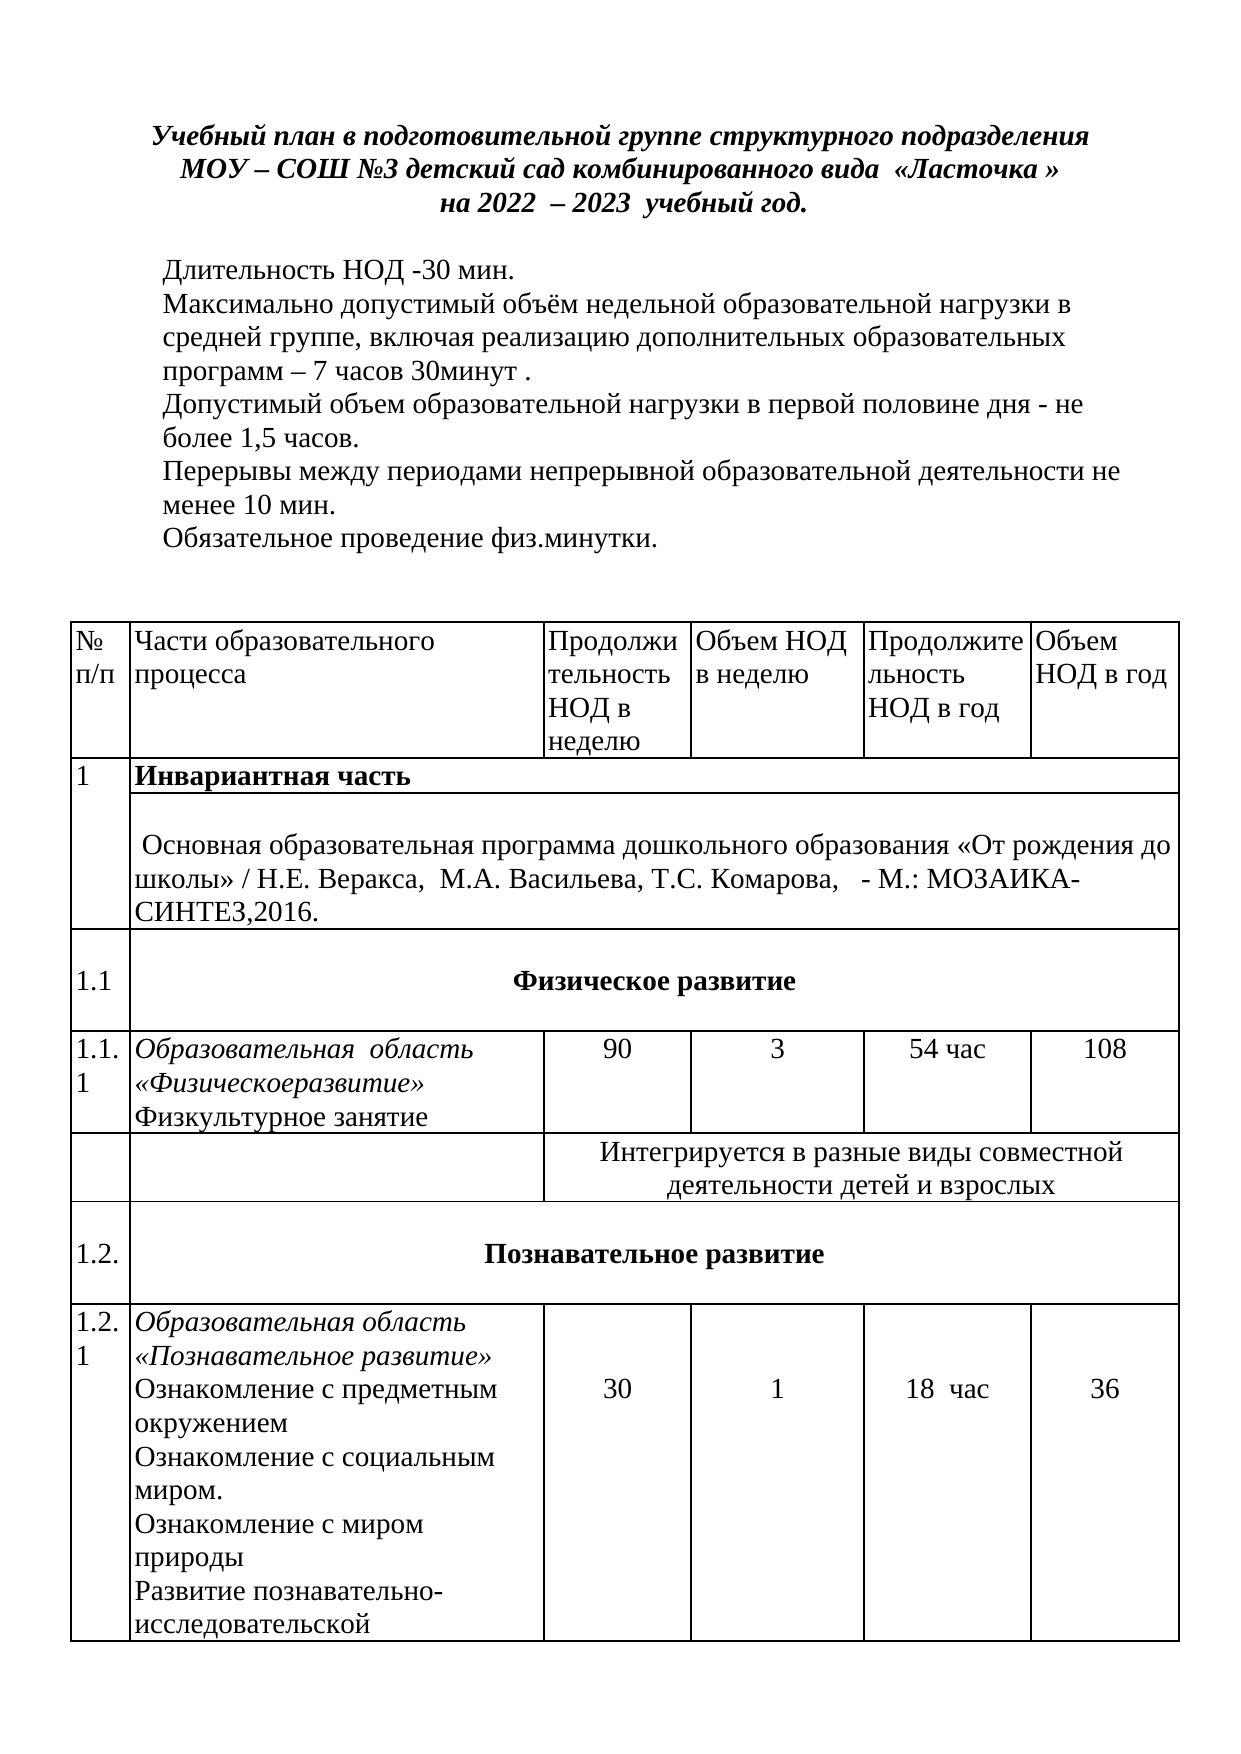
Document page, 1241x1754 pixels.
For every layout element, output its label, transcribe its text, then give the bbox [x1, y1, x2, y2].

table_cell 1 [72, 759, 129, 928]
table_cell [72, 1134, 129, 1201]
table_cell 1.2. [72, 1202, 129, 1303]
table_cell 30 [545, 1305, 690, 1640]
table_header № п/п [72, 623, 129, 757]
table_cell Физическое развитие [1174, 930, 1178, 1030]
table_cell 36 [1032, 1305, 1178, 1640]
table_cell 90 [545, 1032, 690, 1132]
text на 2022 – 2023 учебный год. [118, 185, 1122, 219]
table_cell 1.2.1 [72, 1305, 129, 1640]
table_cell 1 [692, 1305, 863, 1640]
table_cell 54 час [865, 1032, 1030, 1132]
text Перерывы между периодами непрерывной образовательной деятельности не менее 10 мин. [162, 453, 1122, 521]
table_cell 1.1 [72, 930, 129, 1030]
text Учебный план в подготовительной группе структурного подразделения МОУ – СОШ №3 детский сад комбинированного вида «Ласточка » [118, 118, 1122, 185]
text Длительность НОД -30 мин. [162, 252, 1122, 286]
table_header Объем НОД в год [1032, 623, 1178, 757]
text Максимально допустимый объём недельной образовательной нагрузки в средней группе, включая реализацию дополнительных образовательных программ – 7 часов 30минут . [162, 286, 1122, 386]
table_cell 108 [1032, 1032, 1178, 1132]
table_cell 3 [692, 1032, 863, 1132]
text Обязательное проведение физ.минутки. [162, 521, 1122, 554]
table_header Части образовательного процесса [131, 623, 543, 757]
table_cell 1.1.1 [72, 1032, 129, 1132]
table_header Продолжительность НОД в год [865, 623, 1030, 757]
text Допустимый объем образовательной нагрузки в первой половине дня - не более 1,5 часов. [162, 386, 1122, 453]
table_header Объем НОД в неделю [692, 623, 863, 757]
table_cell [131, 1134, 543, 1201]
table_cell 18 час [865, 1305, 1030, 1640]
